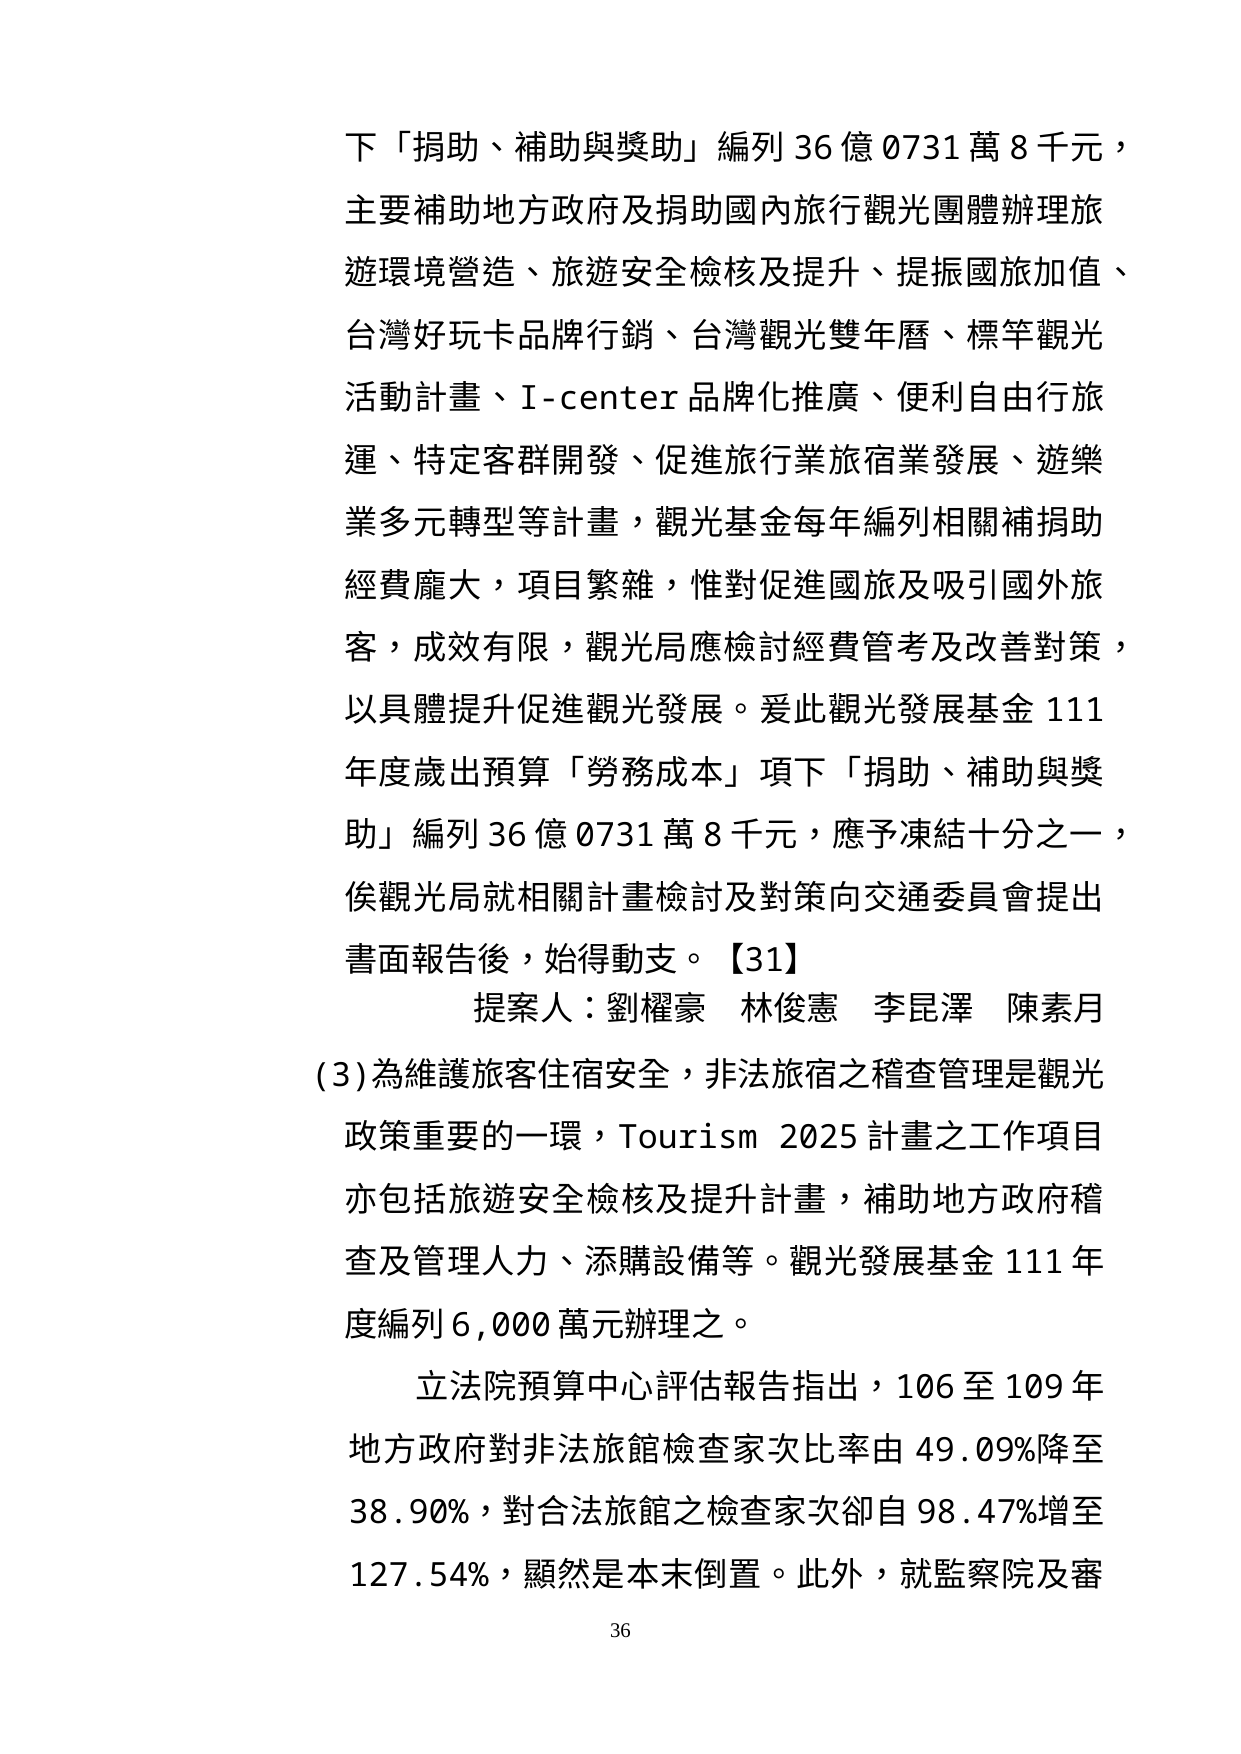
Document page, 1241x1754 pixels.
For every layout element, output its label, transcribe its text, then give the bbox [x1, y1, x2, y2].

text 立法院預算中心評估報告指出，106至109年地方政府對非法旅館檢查家次比率由49.09%降至38.90%，對合法旅館之檢查家次卻自98.47%增至127.54%，顯然是本末倒置。此外，就監察院及審 [348, 1343, 1104, 1593]
subtitle (2)觀光發展基金111年度歲出預算「勞務成本」項下「捐助、補助與獎助」編列36億0731萬8千元，主要補助地方政府及捐助國內旅行觀光團體辦理旅遊環境營造、旅遊安全檢核及提升、提振國旅加值、台灣好玩卡品牌行銷、台灣觀光雙年曆、標竿觀光活動計畫、I-center品牌化推廣、便利自由行旅運、特定客群開發、促進旅行業旅宿業發展、遊樂業多元轉型等計畫，觀光基金每年編列相關補捐助經費龐大，項目繁雜，惟對促進國旅及吸引國外旅客，成效有限，觀光局應檢討經費管考及改善對策，以具體提升促進觀光發展。爰此觀光發展基金111年度歲出預算「勞務成本」項下「捐助、補助與獎助」編列36億0731萬8千元，應予凍結十分之一，俟觀光局就相關計畫檢討及對策向交通委員會提出書面報告後，始得動支。【31】 [311, 103, 1104, 978]
subtitle (3)為維護旅客住宿安全，非法旅宿之稽查管理是觀光政策重要的一環，Tourism 2025計畫之工作項目亦包括旅遊安全檢核及提升計畫，補助地方政府稽查及管理人力、添購設備等。觀光發展基金111年度編列6,000萬元辦理之。 [311, 1030, 1104, 1343]
text 提案人：劉櫂豪 林俊憲 李昆澤 陳素月 [473, 978, 1117, 1030]
